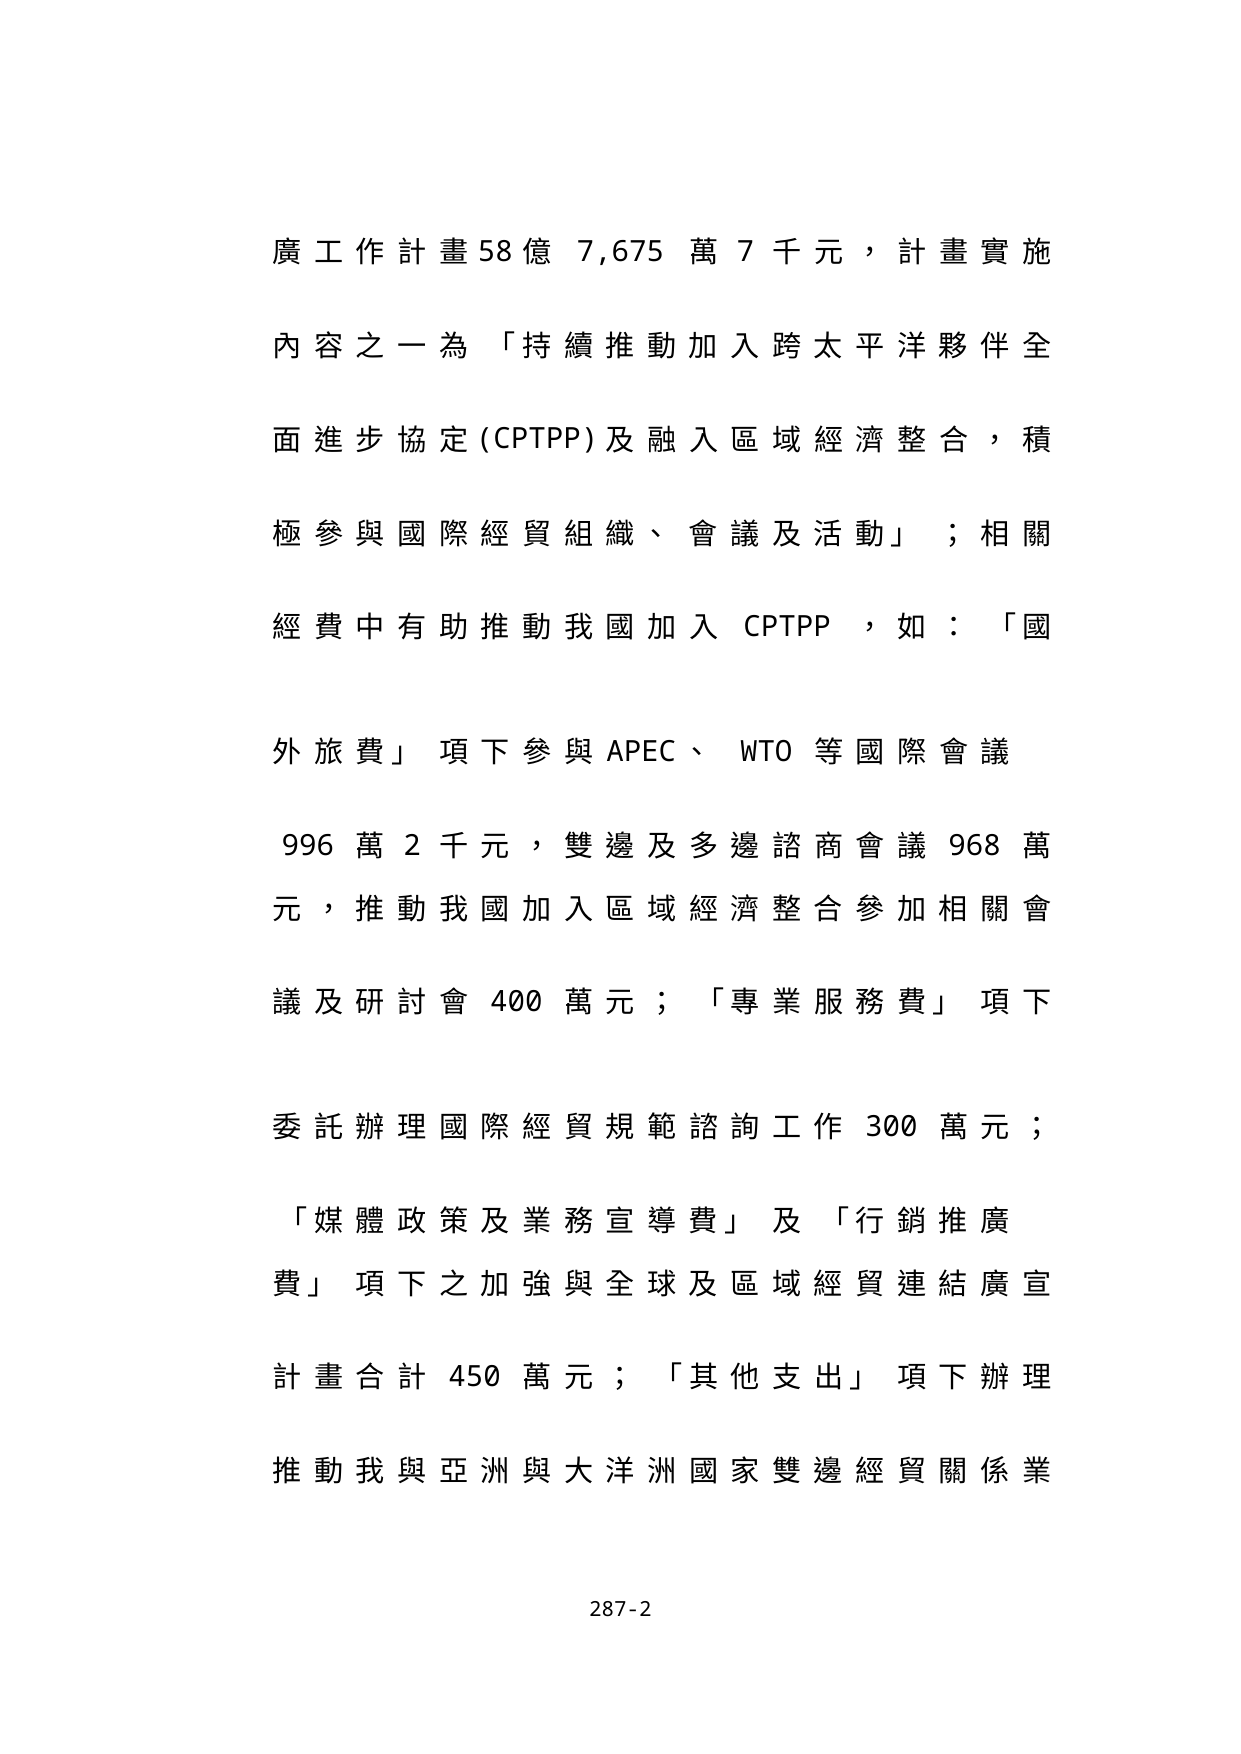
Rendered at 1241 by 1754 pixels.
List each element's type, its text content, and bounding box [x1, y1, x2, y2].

text 廣工作計畫58億7,675萬7千元，計畫實施內容之一為「持續推動加入跨太平洋夥伴全面進步協定(CPTPP)及融入區域經濟整合，積極參與國際經貿組織、會議及活動」；相關經費中有助推動我國加入CPTPP，如：「國外旅費」項下參與APEC、WTO等國際會議996萬2千元，雙邊及多邊諮商會議968萬元，推動我國加入區域經濟整合參加相關會議及研討會400萬元；「專業服務費」項下委託辦理國際經貿規範諮詢工作300萬元；「媒體政策及業務宣導費」及「行銷推廣費」項下之加強與全球及區域經貿連結廣宣計畫合計450萬元；「其他支出」項下辦理推動我與亞洲與大洋洲國家雙邊經貿關係業 [242, 177, 1058, 1490]
